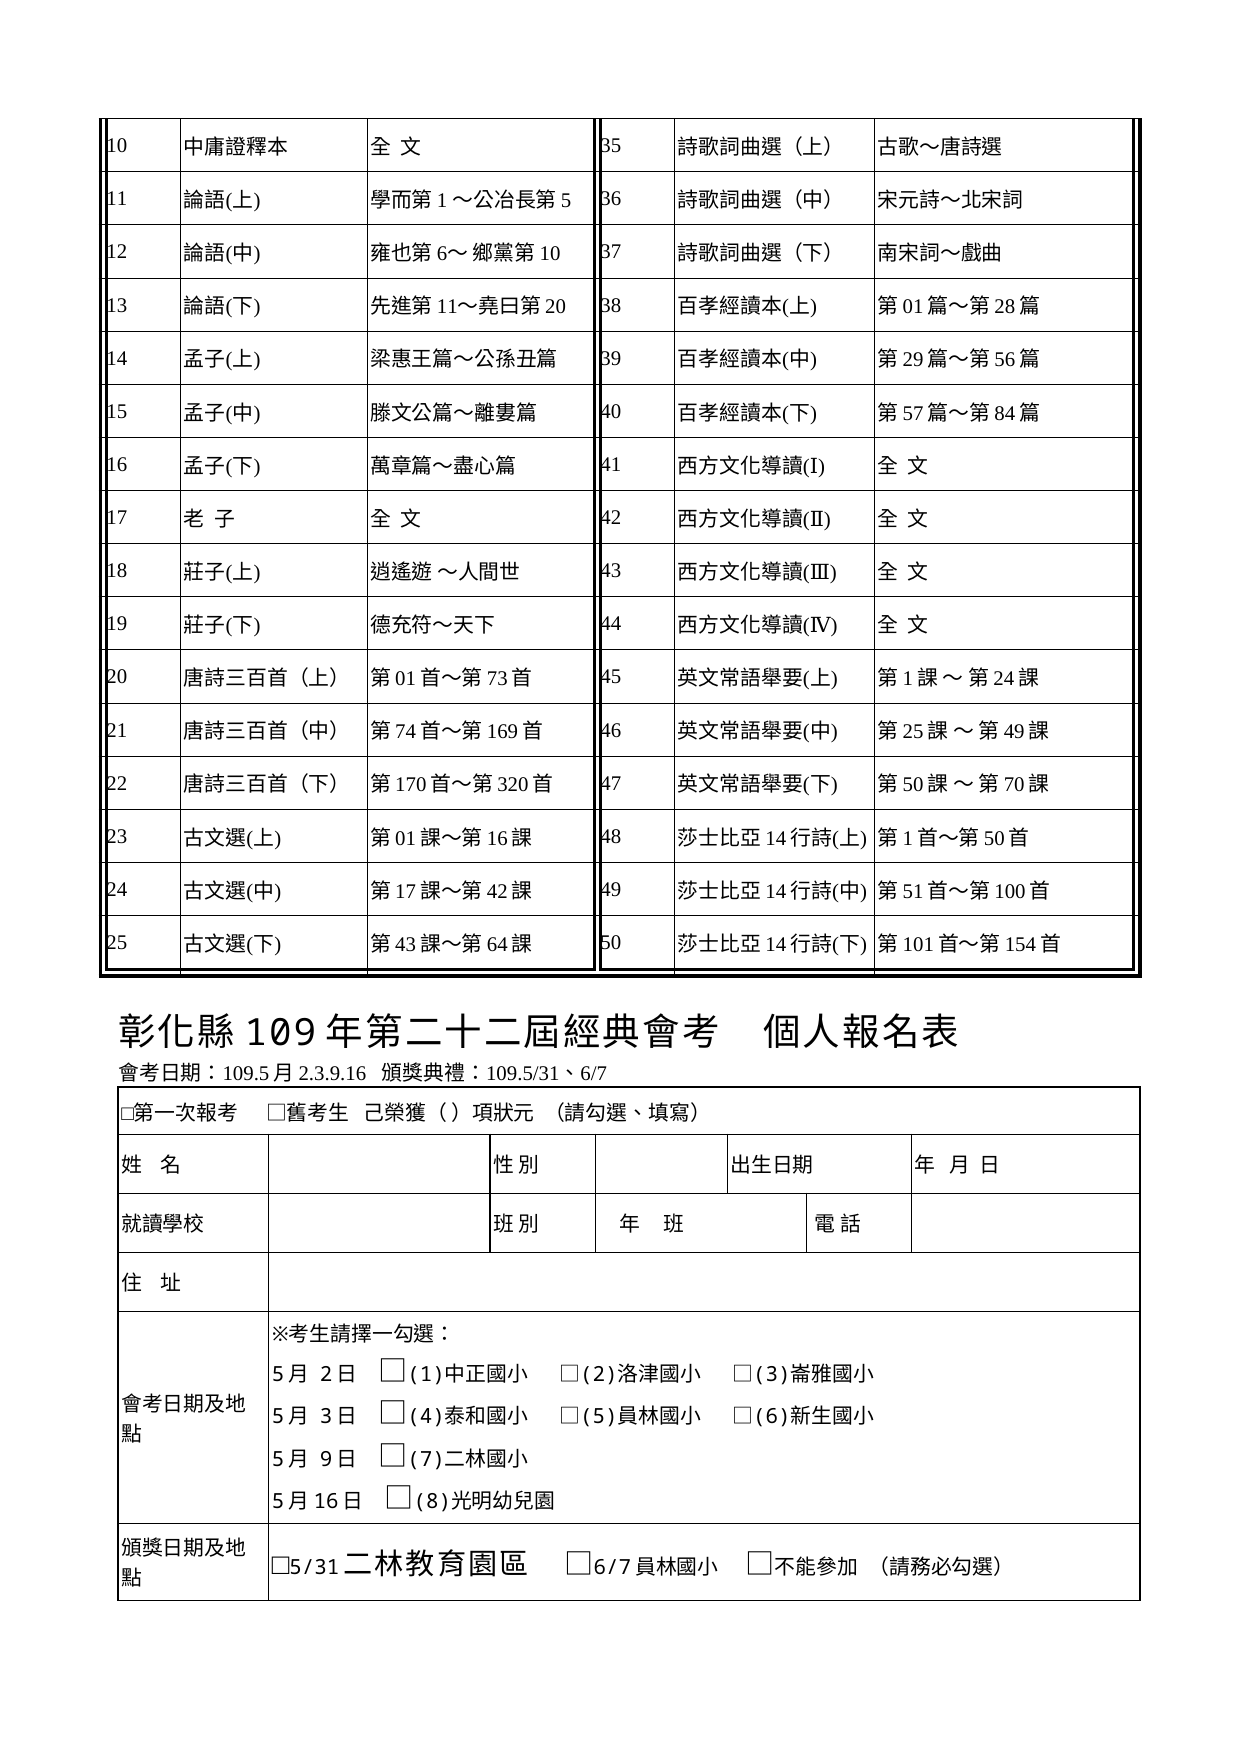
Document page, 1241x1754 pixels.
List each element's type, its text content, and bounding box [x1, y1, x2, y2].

table_cell 會考日期及地點 [119, 1312, 268, 1523]
table_cell [912, 1194, 1139, 1252]
table_cell 第74首〜第169首 [368, 704, 593, 756]
table_cell 46 [602, 704, 674, 756]
table_cell 16 [108, 438, 180, 490]
table_cell 20 [108, 650, 180, 702]
table_cell 45 [602, 650, 674, 702]
table_cell 18 [108, 544, 180, 596]
table_cell 第01課〜第16課 [368, 810, 593, 862]
table_cell 論語(中) [181, 225, 367, 277]
table_cell 全 文 [875, 597, 1132, 649]
table_cell 班 別 [491, 1194, 595, 1252]
table_cell 17 [108, 491, 180, 543]
table_header □第一次報考 □舊考生 己榮獲（ ）項狀元 （請勾選、填寫） [119, 1088, 1139, 1133]
table_cell 中庸證釋本 [181, 119, 367, 171]
table_cell 滕文公篇〜離婁篇 [368, 385, 593, 437]
table_cell 老 子 [181, 491, 367, 543]
table_cell 英文常語舉要(中) [675, 704, 874, 756]
table_cell 南宋詞～戲曲 [875, 225, 1132, 277]
table_cell 全 文 [875, 544, 1132, 596]
table_cell 40 [602, 385, 674, 437]
table_cell 唐詩三百首（上） [181, 650, 367, 702]
table_cell 性 別 [491, 1135, 595, 1193]
table_cell 出生日期 [728, 1135, 911, 1193]
table_cell 第01篇～第28篇 [875, 279, 1132, 331]
table_cell 10 [108, 119, 180, 171]
table_cell 古文選(上) [181, 810, 367, 862]
table_cell 古文選(下) [181, 916, 367, 968]
table_cell 23 [108, 810, 180, 862]
table_cell ※考生請擇一勾選： 5月 2日 □(1)中正國小 □(2)洛津國小 □(3)崙雅國小 5月 3日 □(4)泰和國小 □(5)員林國小 □(6)新生國小 5月 9日 □(7)二林國小 5月16日 □(8)光明幼兒園 [269, 1312, 1139, 1523]
table_cell 36 [602, 172, 674, 224]
table_cell 第101首〜第154首 [875, 916, 1132, 968]
table_cell 39 [602, 332, 674, 384]
table_cell 年 班 [596, 1194, 806, 1252]
table_cell 西方文化導讀(Ⅳ) [675, 597, 874, 649]
table_cell 莎士比亞14行詩(中) [675, 863, 874, 915]
table_cell 莊子(下) [181, 597, 367, 649]
table_cell 第1課 〜 第24課 [875, 650, 1132, 702]
table_cell 19 [108, 597, 180, 649]
text 彰化縣109年第二十二屆經典會考 個人報名表 [118, 1002, 1122, 1056]
table_cell 英文常語舉要(上) [675, 650, 874, 702]
table_cell 孟子(中) [181, 385, 367, 437]
table_cell [596, 1135, 727, 1193]
table_cell 頒獎日期及地點 [119, 1524, 268, 1599]
table_cell 古歌～唐詩選 [875, 119, 1132, 171]
table_cell 莎士比亞14行詩(上) [675, 810, 874, 862]
text 會考日期：109.5月2.3.9.16 頒獎典禮：109.5/31、6/7 [118, 1056, 1122, 1086]
table_cell 全 文 [875, 491, 1132, 543]
table_cell 第29篇～第56篇 [875, 332, 1132, 384]
table_cell 電 話 [807, 1194, 911, 1252]
table_cell 第51首〜第100首 [875, 863, 1132, 915]
table_cell 42 [602, 491, 674, 543]
table_cell 44 [602, 597, 674, 649]
table_cell 24 [108, 863, 180, 915]
table_cell 14 [108, 332, 180, 384]
table_cell 第01首〜第73首 [368, 650, 593, 702]
table_cell 47 [602, 757, 674, 809]
table_cell 詩歌詞曲選（中） [675, 172, 874, 224]
table_cell 古文選(中) [181, 863, 367, 915]
table_cell 莎士比亞14行詩(下) [675, 916, 874, 968]
table_cell 全 文 [368, 491, 593, 543]
table_cell 孟子(上) [181, 332, 367, 384]
table_cell 論語(下) [181, 279, 367, 331]
table_cell 49 [602, 863, 674, 915]
table_cell 西方文化導讀(Ⅱ) [675, 491, 874, 543]
table_cell 第43課〜第64課 [368, 916, 593, 968]
table_cell 莊子(上) [181, 544, 367, 596]
table_cell [269, 1135, 489, 1193]
table_cell 22 [108, 757, 180, 809]
table_cell 48 [602, 810, 674, 862]
table_cell 第170首〜第320首 [368, 757, 593, 809]
table_cell 百孝經讀本(下) [675, 385, 874, 437]
table_cell 百孝經讀本(上) [675, 279, 874, 331]
table_cell 全 文 [368, 119, 593, 171]
table_cell 第50課 〜 第70課 [875, 757, 1132, 809]
table_cell 35 [602, 119, 674, 171]
table_cell 50 [602, 916, 674, 968]
table_cell 37 [602, 225, 674, 277]
table_cell 雍也第6〜 鄉黨第10 [368, 225, 593, 277]
table_cell 宋元詩～北宋詞 [875, 172, 1132, 224]
table_cell 25 [108, 916, 180, 968]
table_cell 百孝經讀本(中) [675, 332, 874, 384]
table_cell 12 [108, 225, 180, 277]
table_cell 15 [108, 385, 180, 437]
table_cell 全 文 [875, 438, 1132, 490]
table_cell 孟子(下) [181, 438, 367, 490]
table_cell 西方文化導讀(Ⅲ) [675, 544, 874, 596]
table_cell 住 址 [119, 1253, 268, 1311]
table_cell 德充符〜天下 [368, 597, 593, 649]
table_cell 學而第1 ～公冶長第5 [368, 172, 593, 224]
table_cell 21 [108, 704, 180, 756]
table_cell 唐詩三百首（下） [181, 757, 367, 809]
table_cell 11 [108, 172, 180, 224]
table_cell 論語(上) [181, 172, 367, 224]
table_cell 就讀學校 [119, 1194, 268, 1252]
table_cell 萬章篇〜盡心篇 [368, 438, 593, 490]
table_cell 43 [602, 544, 674, 596]
table_cell 41 [602, 438, 674, 490]
table_cell 西方文化導讀(Ⅰ) [675, 438, 874, 490]
table_cell 13 [108, 279, 180, 331]
table_cell 姓 名 [119, 1135, 268, 1193]
table_cell 第1首〜第50首 [875, 810, 1132, 862]
table_cell 梁惠王篇〜公孫丑篇 [368, 332, 593, 384]
table_cell 第17課〜第42課 [368, 863, 593, 915]
table_cell 38 [602, 279, 674, 331]
table_cell [269, 1253, 1139, 1311]
table_cell 詩歌詞曲選（上） [675, 119, 874, 171]
table_cell [269, 1194, 489, 1252]
table_cell 逍遙遊 〜人間世 [368, 544, 593, 596]
table_cell 先進第11〜堯曰第20 [368, 279, 593, 331]
table_cell 第25課 〜 第49課 [875, 704, 1132, 756]
table_cell 唐詩三百首（中） [181, 704, 367, 756]
table_cell □5/31二林教育園區 □6/7員林國小 □不能參加 （請務必勾選） [269, 1524, 1139, 1599]
table_cell 英文常語舉要(下) [675, 757, 874, 809]
table_cell 年 月 日 [912, 1135, 1139, 1193]
table_cell 第57篇～第84篇 [875, 385, 1132, 437]
table_cell 詩歌詞曲選（下） [675, 225, 874, 277]
